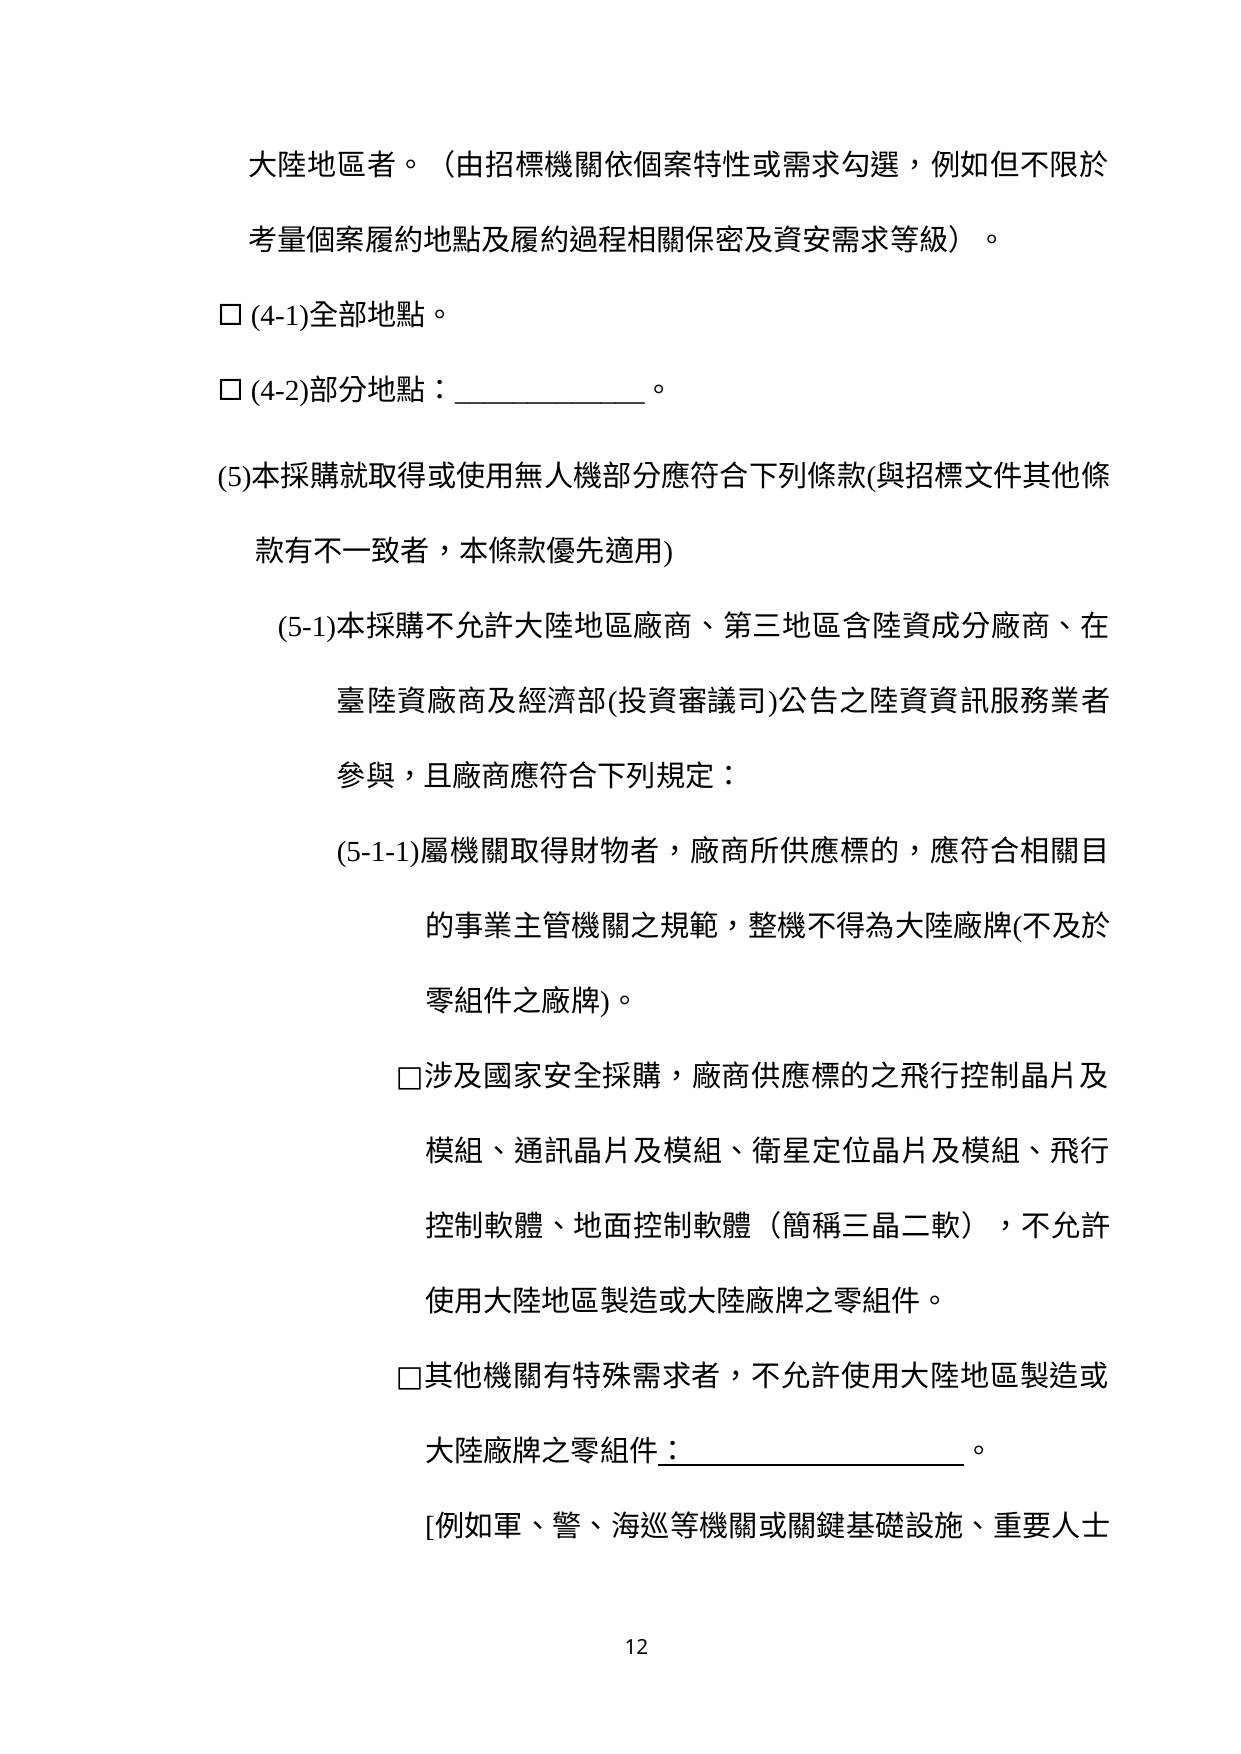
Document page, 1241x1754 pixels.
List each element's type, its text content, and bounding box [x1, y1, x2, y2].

text 大陸地區者。（由招標機關依個案特性或需求勾選，例如但不限於考量個案履約地點及履約過程相關保密及資安需求等級）。 [130, 125, 1110, 275]
text □涉及國家安全採購，廠商供應標的之飛行控制晶片及模組、通訊晶片及模組、衛星定位晶片及模組、飛行控制軟體、地面控制軟體（簡稱三晶二軟），不允許使用大陸地區製造或大陸廠牌之零組件。 [396, 1037, 1110, 1337]
text  (4-1)全部地點。 [217, 275, 1110, 350]
text (5-1-1)屬機關取得財物者，廠商所供應標的，應符合相關目的事業主管機關之規範，整機不得為大陸廠牌(不及於零組件之廠牌)。 [337, 812, 1110, 1037]
text □其他機關有特殊需求者，不允許使用大陸地區製造或大陸廠牌之零組件： 。 [396, 1337, 1110, 1487]
text  (4-2)部分地點：_____________。 [217, 350, 1110, 425]
text (5)本採購就取得或使用無人機部分應符合下列條款(與招標文件其他條款有不一致者，本條款優先適用) [217, 437, 1110, 587]
text (5-1)本採購不允許大陸地區廠商、第三地區含陸資成分廠商、在臺陸資廠商及經濟部(投資審議司)公告之陸資資訊服務業者參與，且廠商應符合下列規定： [278, 587, 1110, 812]
text [例如軍、警、海巡等機關或關鍵基礎設施、重要人士 [425, 1487, 1110, 1562]
